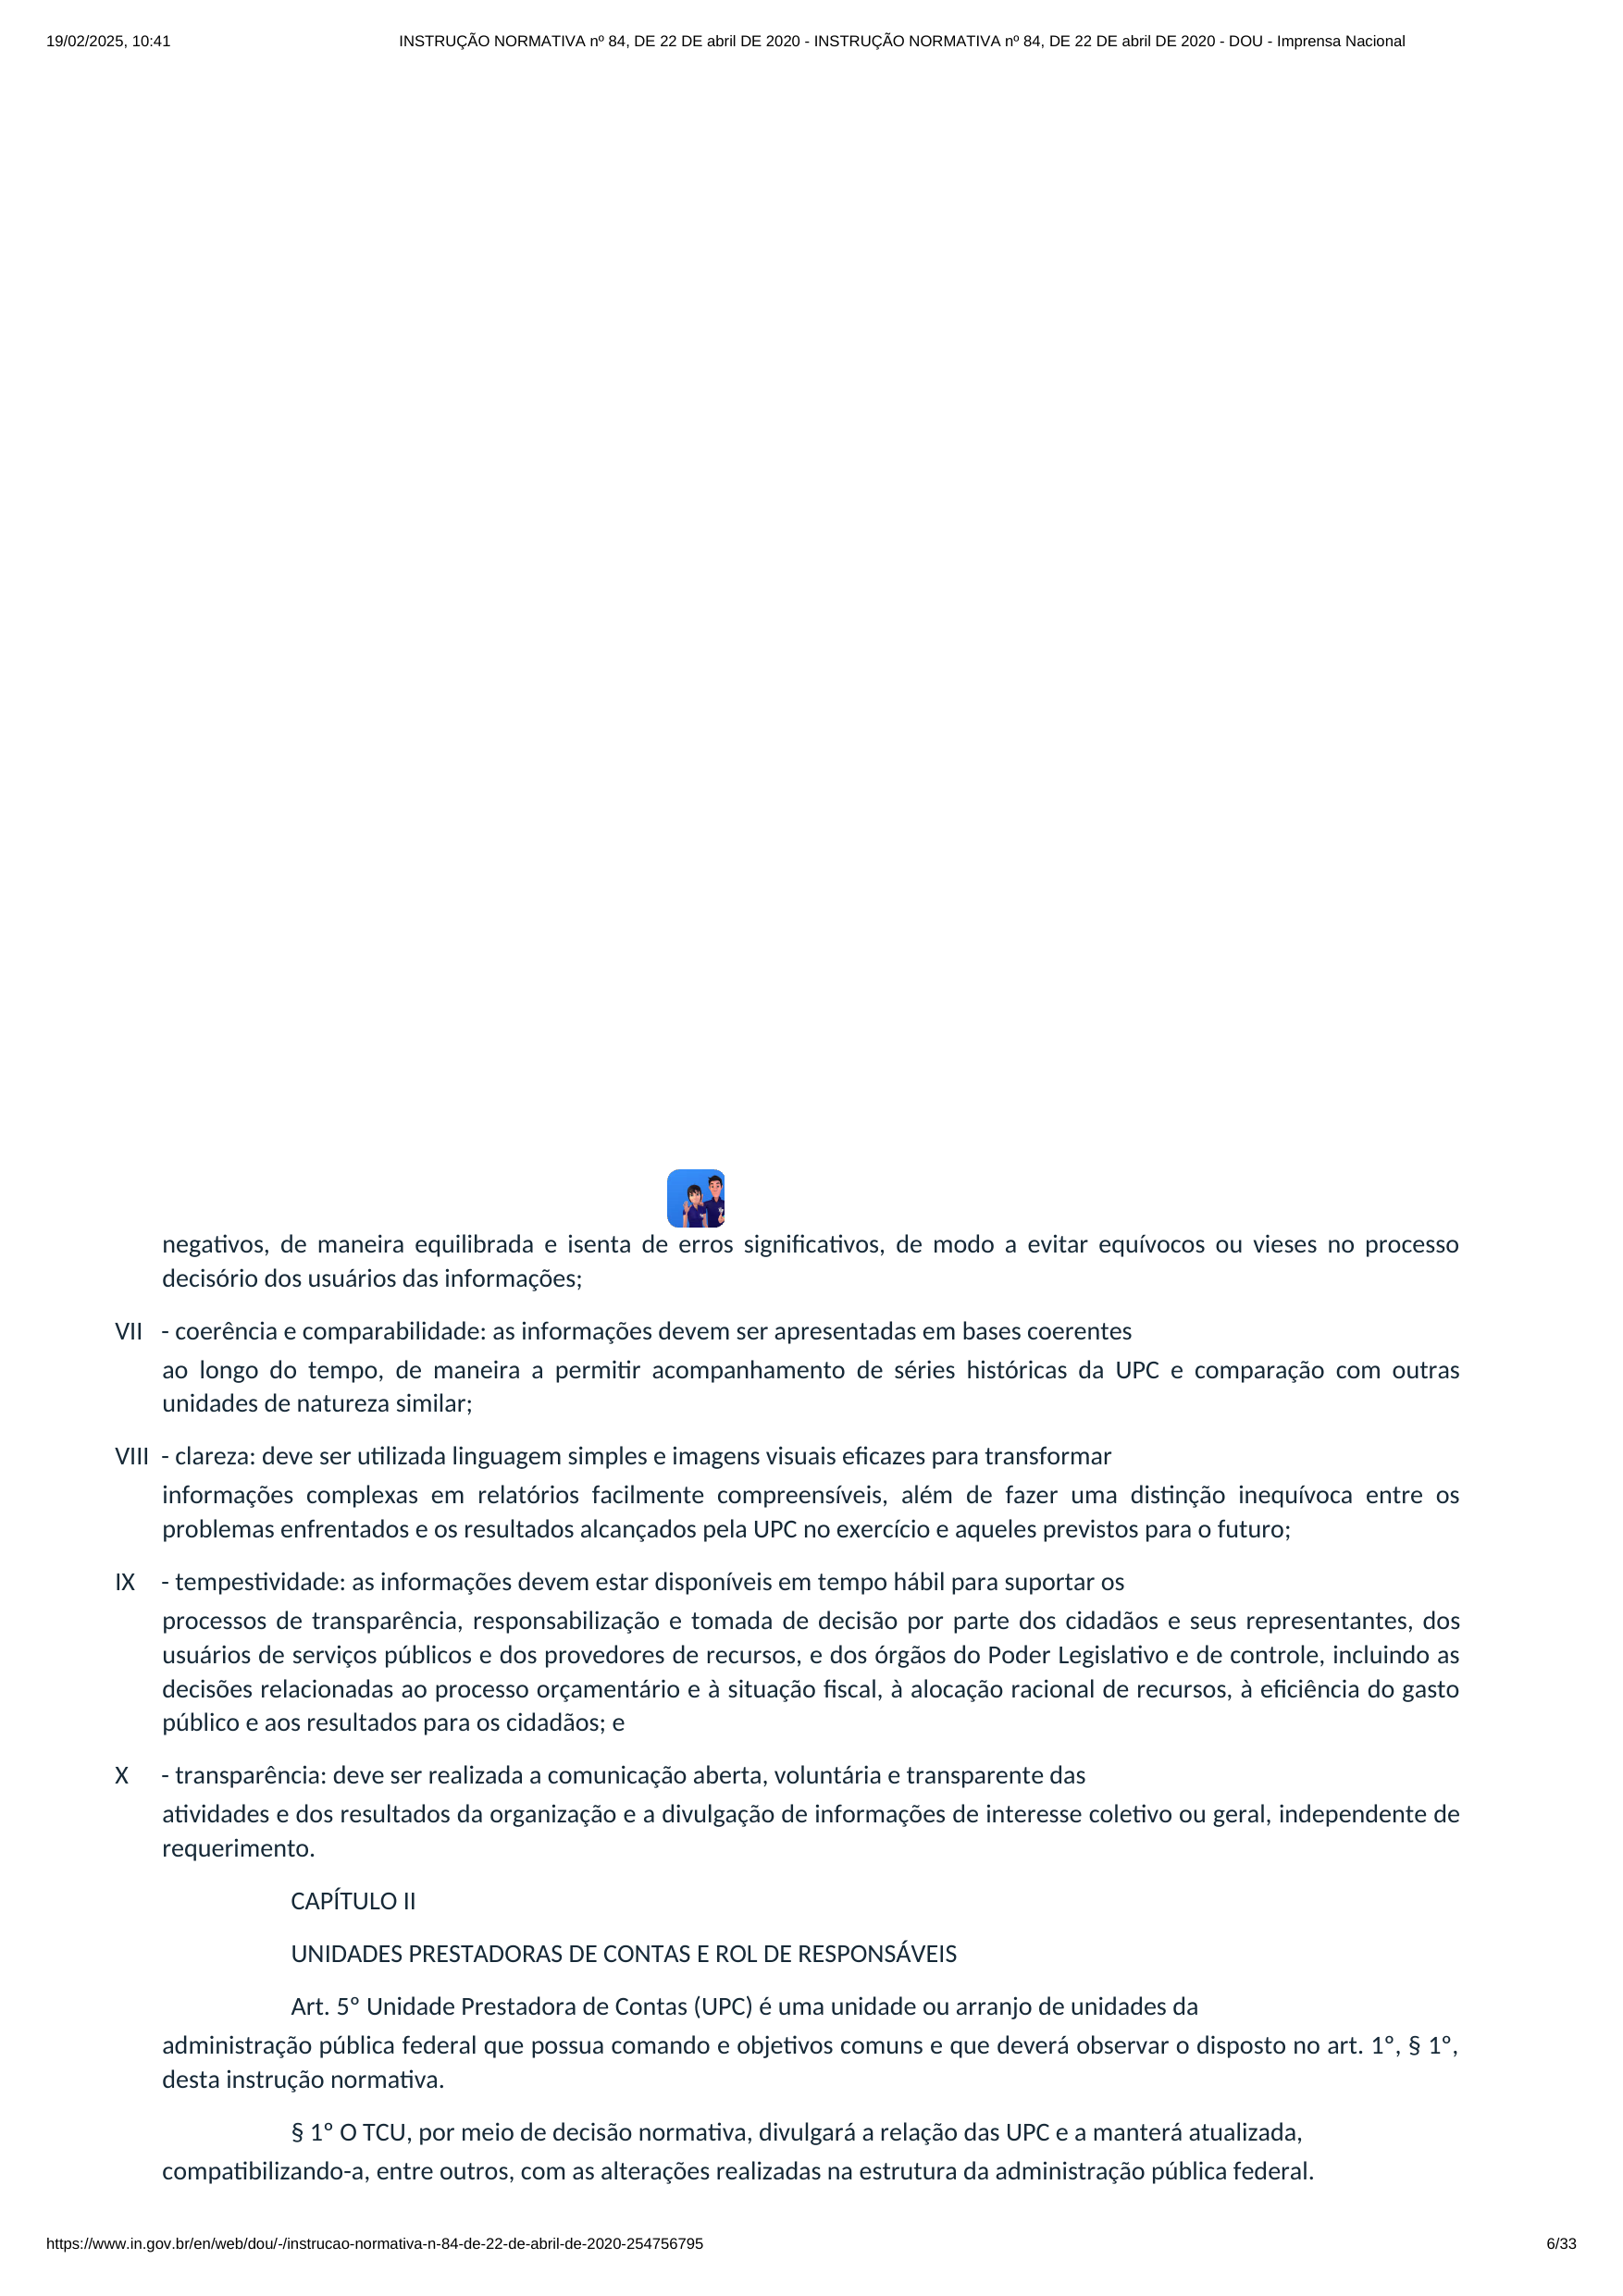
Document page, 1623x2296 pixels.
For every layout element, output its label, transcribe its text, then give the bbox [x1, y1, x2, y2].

text CAPÍTULO II [291, 1884, 1462, 1917]
text UNIDADES PRESTADORAS DE CONTAS E ROL DE RESPONSÁVEIS [291, 1937, 1462, 1969]
text administração pública federal que possua comando e objetivos comuns e que deverá observar o disposto no art. 1º, § 1º, desta instrução normativa. [162, 2029, 1462, 2094]
text informações complexas em relatórios facilmente compreensíveis, além de fazer uma distinção inequívoca entre os problemas enfrentados e os resultados alcançados pela UPC no exercício e aqueles previstos para o futuro; [162, 1478, 1462, 1544]
text ao longo do tempo, de maneira a permitir acompanhamento de séries históricas da UPC e comparação com outras unidades de natureza similar; [162, 1353, 1462, 1419]
list - clareza: deve ser utilizada linguagem simples e imagens visuais eficazes para transformar [115, 1439, 1462, 1472]
list - tempestividade: as informações devem estar disponíveis em tempo hábil para suportar os [115, 1565, 1462, 1598]
text § 1º O TCU, por meio de decisão normativa, divulgará a relação das UPC e a manterá atualizada, [291, 2116, 1462, 2147]
text atividades e dos resultados da organização e a divulgação de informações de interesse coletivo ou geral, independente de requerimento. [162, 1797, 1462, 1863]
text processos de transparência, responsabilização e tomada de decisão por parte dos cidadãos e seus representantes, dos usuários de serviços públicos e dos provedores de recursos, e dos órgãos do Poder Legislativo e de controle, incluindo as decisões relacionadas ao processo orçamentário e à situação fiscal, à alocação racional de recursos, à eficiência do gasto público e aos resultados para os cidadãos; e [162, 1604, 1462, 1738]
list - coerência e comparabilidade: as informações devem ser apresentadas em bases coerentes [115, 1315, 1462, 1346]
text negativos, de maneira equilibrada e isenta de erros significativos, de modo a evitar equívocos ou vieses no processo decisório dos usuários das informações; [162, 1228, 1462, 1293]
text compatibilizando-a, entre outros, com as alterações realizadas na estrutura da administração pública federal. [162, 2154, 1462, 2186]
list - transparência: deve ser realizada a comunicação aberta, voluntária e transparente das [115, 1759, 1462, 1791]
text Art. 5º Unidade Prestadora de Contas (UPC) é uma unidade ou arranjo de unidades da [291, 1990, 1462, 2022]
